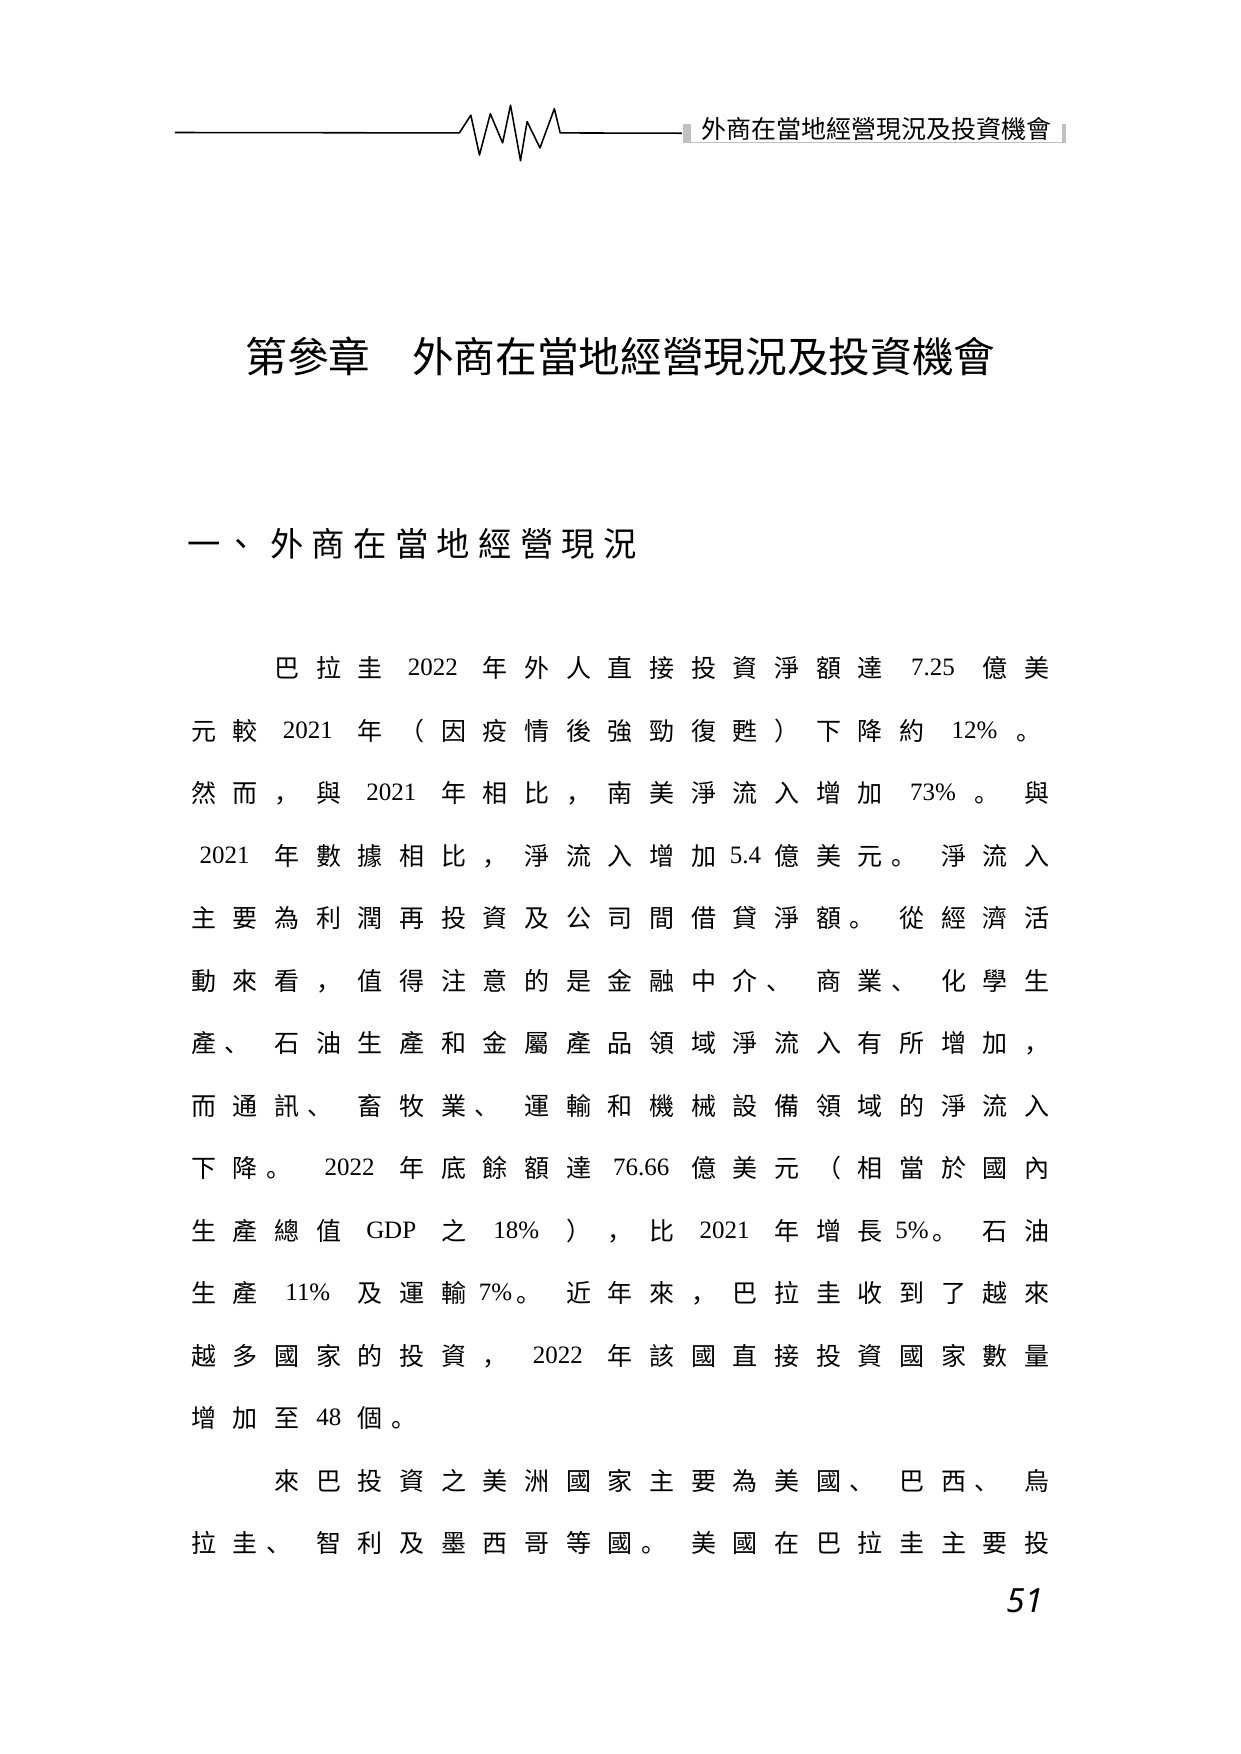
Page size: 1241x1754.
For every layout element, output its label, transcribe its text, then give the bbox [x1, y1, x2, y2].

text 一、外商在當地經營現況 [183, 500, 1058, 563]
text 來巴投資之美洲國家主要為美國、巴西、烏拉圭、智利及墨西哥等國。美國在巴拉圭主要投 [183, 1438, 1058, 1563]
text 第參章 外商在當地經營現況及投資機會 [183, 313, 1058, 375]
text 巴拉圭2022年外人直接投資淨額達7.25億美元較2021年（因疫情後強勁復甦）下降約12%。然而，與2021年相比，南美淨流入增加73%。與 2021年數據相比，淨流入增加5.4億美元。淨流入主要為利潤再投資及公司間借貸淨額。從經濟活動來看，值得注意的是金融中介、商業、化學生產、石油生產和金屬產品領域淨流入有所增加，而通訊、畜牧業、運輸和機械設備領域的淨流入下降。2022年底餘額達76.66億美元（相當於國內生產總值GDP之18%），比2021年增長5%。石油生產11%及運輸7%。近年來，巴拉圭收到了越來越多國家的投資，2022年該國直接投資國家數量增加至48個。 [183, 625, 1058, 1438]
